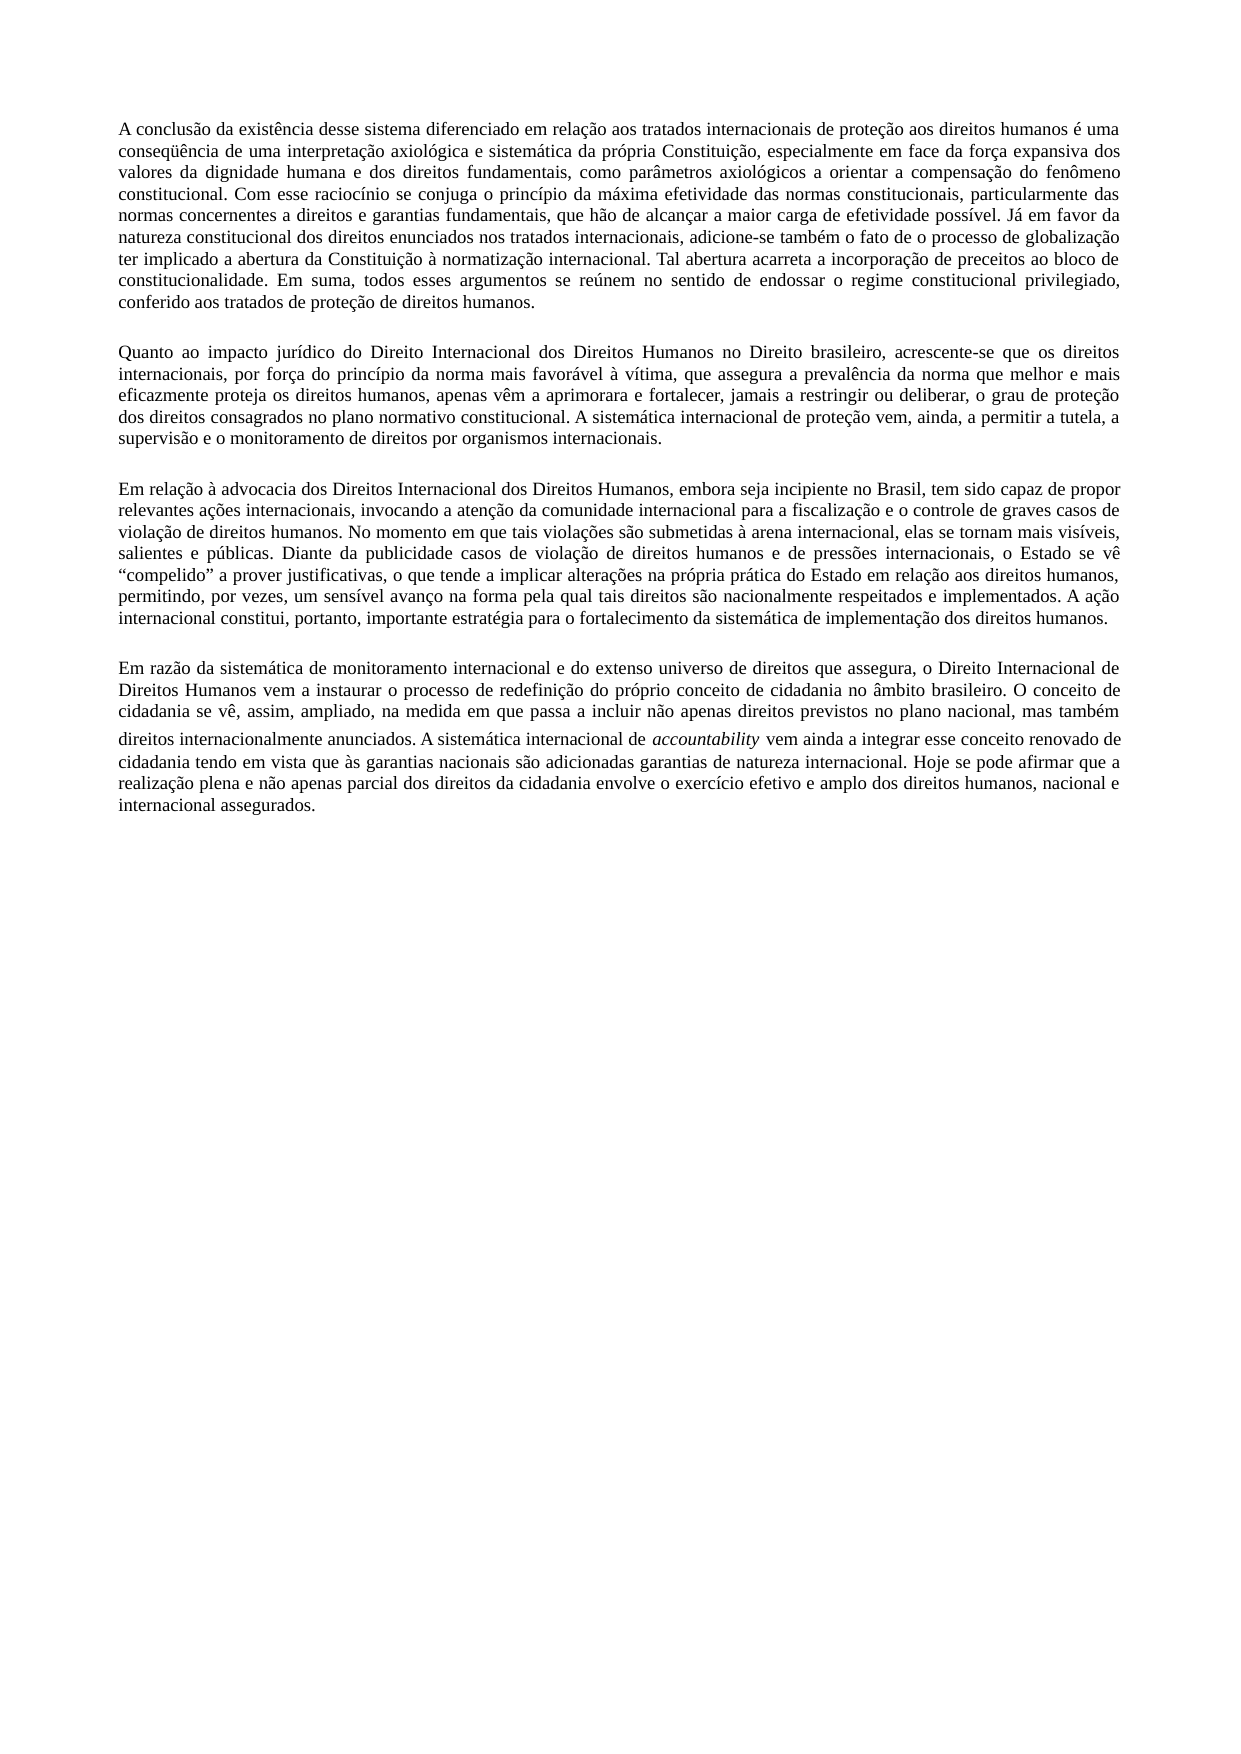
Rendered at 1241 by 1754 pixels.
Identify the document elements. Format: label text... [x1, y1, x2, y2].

text Em relação à advocacia dos Direitos Internacional dos Direitos Humanos, embora seja incipiente no Brasil, tem sido capaz de propor relevantes ações internacionais, invocando a atenção da comunidade internacional para a fiscalização e o controle de graves casos de violação de direitos humanos. No momento em que tais violações são submetidas à arena internacional, elas se tornam mais visíveis, salientes e públicas. Diante da publicidade casos de violação de direitos humanos e de pressões internacionais, o Estado se vê “compelido” a prover justificativas, o que tende a implicar alterações na própria prática do Estado em relação aos direitos humanos, permitindo, por vezes, um sensível avanço na forma pela qual tais direitos são nacionalmente respeitados e implementados. A ação internacional constitui, portanto, importante estratégia para o fortalecimento da sistemática de implementação dos direitos humanos. [118, 477, 1122, 628]
text A conclusão da existência desse sistema diferenciado em relação aos tratados internacionais de proteção aos direitos humanos é uma conseqüência de uma interpretação axiológica e sistemática da própria Constituição, especialmente em face da força expansiva dos valores da dignidade humana e dos direitos fundamentais, como parâmetros axiológicos a orientar a compensação do fenômeno constitucional. Com esse raciocínio se conjuga o princípio da máxima efetividade das normas constitucionais, particularmente das normas concernentes a direitos e garantias fundamentais, que hão de alcançar a maior carga de efetividade possível. Já em favor da natureza constitucional dos direitos enunciados nos tratados internacionais, adicione-se também o fato de o processo de globalização ter implicado a abertura da Constituição à normatização internacional. Tal abertura acarreta a incorporação de preceitos ao bloco de constitucionalidade. Em suma, todos esses argumentos se reúnem no sentido de endossar o regime constitucional privilegiado, conferido aos tratados de proteção de direitos humanos. [118, 118, 1122, 312]
text Em razão da sistemática de monitoramento internacional e do extenso universo de direitos que assegura, o Direito Internacional de Direitos Humanos vem a instaurar o processo de redefinição do próprio conceito de cidadania no âmbito brasileiro. O conceito de cidadania se vê, assim, ampliado, na medida em que passa a incluir não apenas direitos previstos no plano nacional, mas também direitos internacionalmente anunciados. A sistemática internacional de accountability vem ainda a integrar esse conceito renovado de cidadania tendo em vista que às garantias nacionais são adicionadas garantias de natureza internacional. Hoje se pode afirmar que a realização plena e não apenas parcial dos direitos da cidadania envolve o exercício efetivo e amplo dos direitos humanos, nacional e internacional assegurados. [118, 657, 1122, 815]
text Quanto ao impacto jurídico do Direito Internacional dos Direitos Humanos no Direito brasileiro, acrescente-se que os direitos internacionais, por força do princípio da norma mais favorável à vítima, que assegura a prevalência da norma que melhor e mais eficazmente proteja os direitos humanos, apenas vêm a aprimorara e fortalecer, jamais a restringir ou deliberar, o grau de proteção dos direitos consagrados no plano normativo constitucional. A sistemática internacional de proteção vem, ainda, a permitir a tutela, a supervisão e o monitoramento de direitos por organismos internacionais. [118, 341, 1122, 449]
